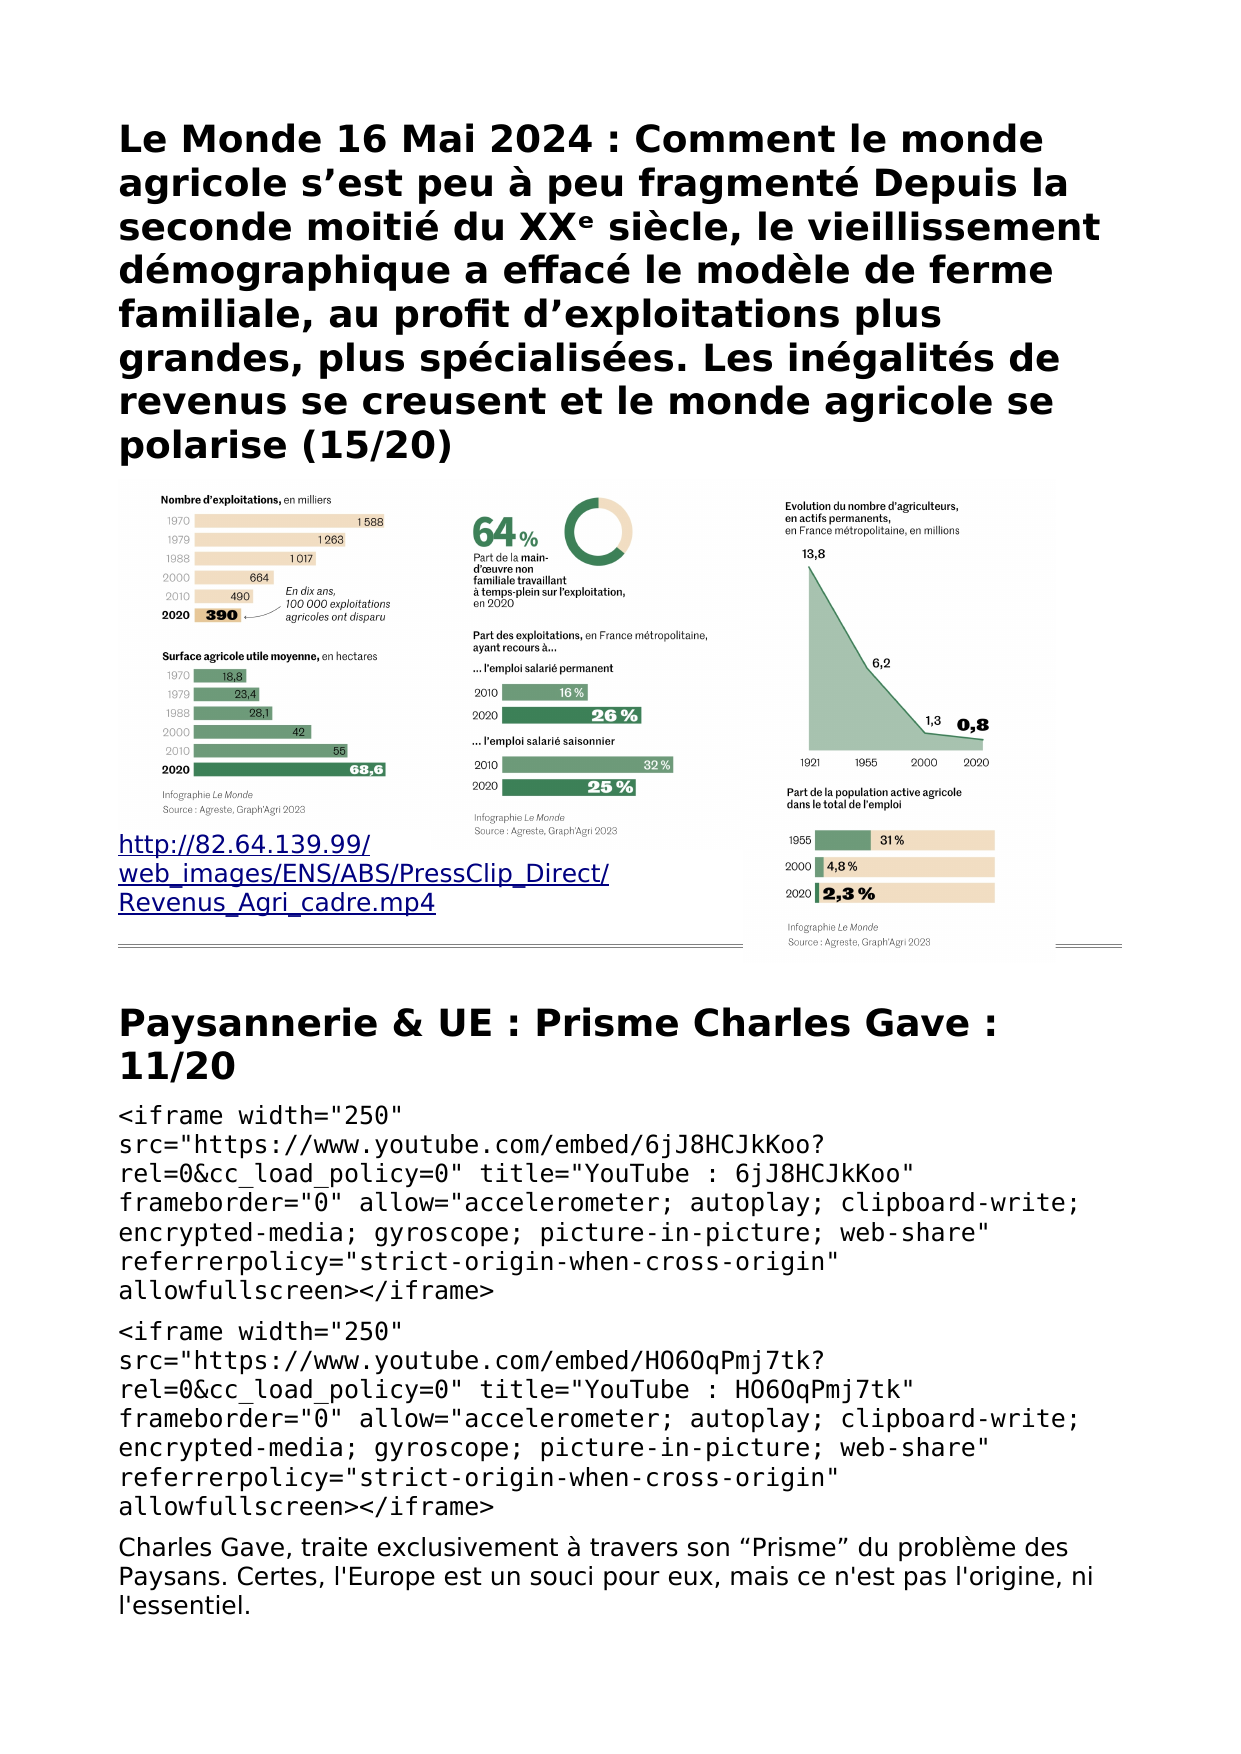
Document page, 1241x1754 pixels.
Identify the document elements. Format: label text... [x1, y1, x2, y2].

text Charles Gave, traite exclusivement à travers son “Prisme” du problème des Paysans. Certes, l'Europe est un souci pour eux, mais ce n'est pas l'origine, ni l'essentiel. [118, 1533, 1122, 1620]
picture [118, 479, 1056, 963]
text http://82.64.139.99/web_images/ENS/ABS/PressClip_Direct/Revenus_Agri_cadre.mp4 [118, 830, 743, 917]
subtitle Paysannerie & UE : Prisme Charles Gave : 11/20 [118, 1001, 1122, 1088]
subtitle Le Monde 16 Mai 2024 : Comment le monde agricole s’est peu à peu fragmenté Depuis la seconde moitié du XXᵉ siècle, le vieillissement démographique a effacé le modèle de ferme familiale, au profit d’exploitations plus grandes, plus spécialisées. Les inégalités de revenus se creusent et le monde agricole se polarise (15/20) [118, 118, 1122, 467]
text <iframe width="250" src="https://www.youtube.com/embed/6jJ8HCJkKoo?rel=0&cc_load_policy=0" title="YouTube : 6jJ8HCJkKoo" frameborder="0" allow="accelerometer; autoplay; clipboard-write; encrypted-media; gyroscope; picture-in-picture; web-share" referrerpolicy="strict-origin-when-cross-origin" allowfullscreen></iframe> [118, 1101, 1122, 1305]
text <iframe width="250" src="https://www.youtube.com/embed/HO6OqPmj7tk?rel=0&cc_load_policy=0" title="YouTube : HO6OqPmj7tk" frameborder="0" allow="accelerometer; autoplay; clipboard-write; encrypted-media; gyroscope; picture-in-picture; web-share" referrerpolicy="strict-origin-when-cross-origin" allowfullscreen></iframe> [118, 1317, 1122, 1521]
text [1056, 521, 1122, 917]
